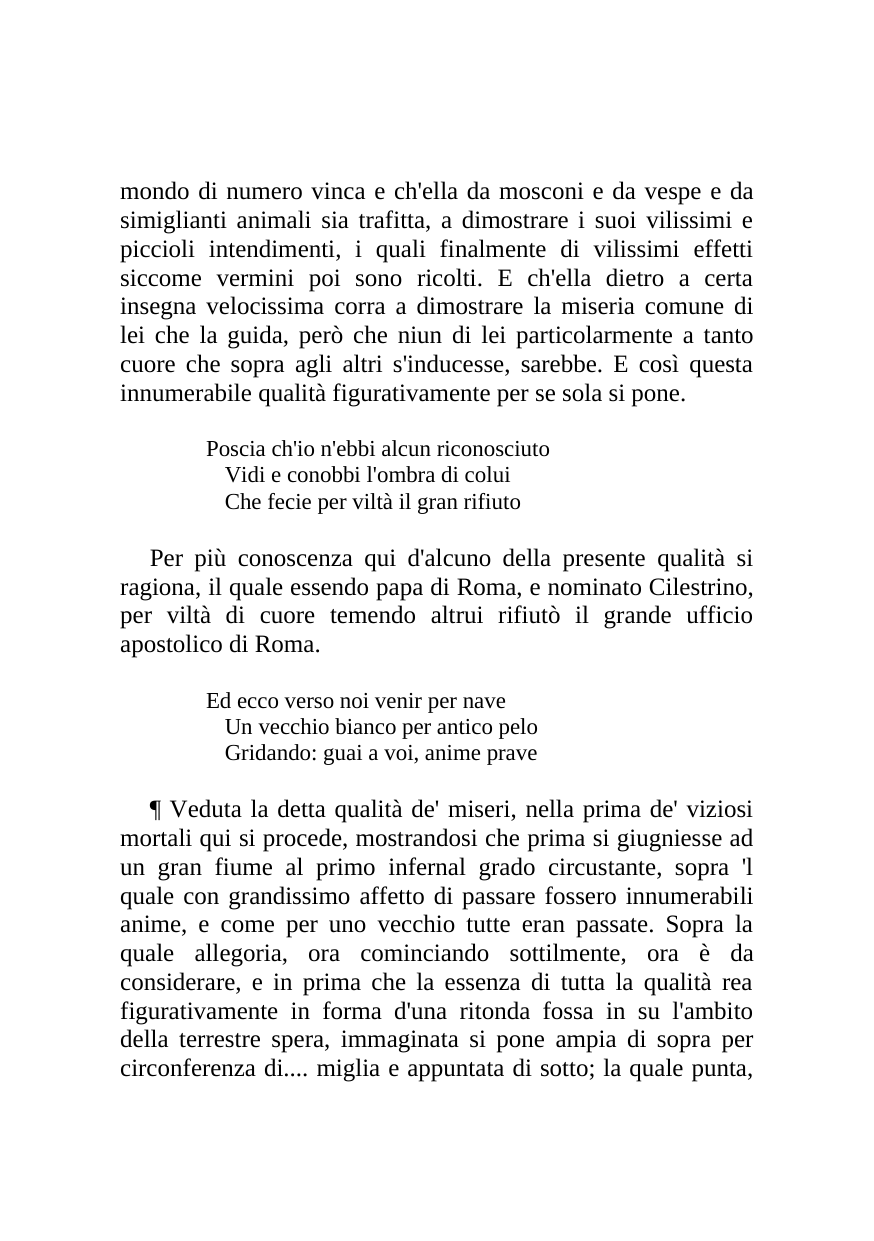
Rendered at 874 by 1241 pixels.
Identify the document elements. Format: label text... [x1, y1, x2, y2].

text Poscia ch'io n'ebbi alcun riconosciuto [176, 435, 754, 462]
text Gridando: guai a voi, anime prave [195, 739, 754, 766]
text ¶ Veduta la detta qualità de' miseri, nella prima de' viziosi mortali qui si procede, mostrandosi che prima si giugniesse ad un gran fiume al primo infernal grado circustante, sopra 'l quale con grandissimo affetto di passare fossero innumerabili anime, e come per uno vecchio tutte eran passate. Sopra la quale allegoria, ora cominciando sottilmente, ora è da considerare, e in prima che la essenza di tutta la qualità rea figurativamente in forma d'una ritonda fossa in su l'ambito della terrestre spera, immaginata si pone ampia di sopra per circonferenza di.... miglia e appuntata di sotto; la quale punta, [120, 794, 754, 1082]
text Che fecie per viltà il gran rifiuto [195, 488, 754, 514]
text Un vecchio bianco per antico pelo [195, 713, 754, 739]
text mondo di numero vinca e ch'ella da mosconi e da vespe e da simiglianti animali sia trafitta, a dimostrare i suoi vilissimi e piccioli intendimenti, i quali finalmente di vilissimi effetti siccome vermini poi sono ricolti. E ch'ella dietro a certa insegna velocissima corra a dimostrare la miseria comune di lei che la guida, però che niun di lei particolarmente a tanto cuore che sopra agli altri s'inducesse, sarebbe. E così questa innumerabile qualità figurativamente per se sola si pone. [120, 176, 754, 406]
text Per più conoscenza qui d'alcuno della presente qualità si ragiona, il quale essendo papa di Roma, e nominato Cilestrino, per viltà di cuore temendo altrui rifiutò il grande ufficio apostolico di Roma. [120, 543, 754, 658]
text Vidi e conobbi l'ombra di colui [195, 462, 754, 488]
text Ed ecco verso noi venir per nave [176, 687, 754, 713]
